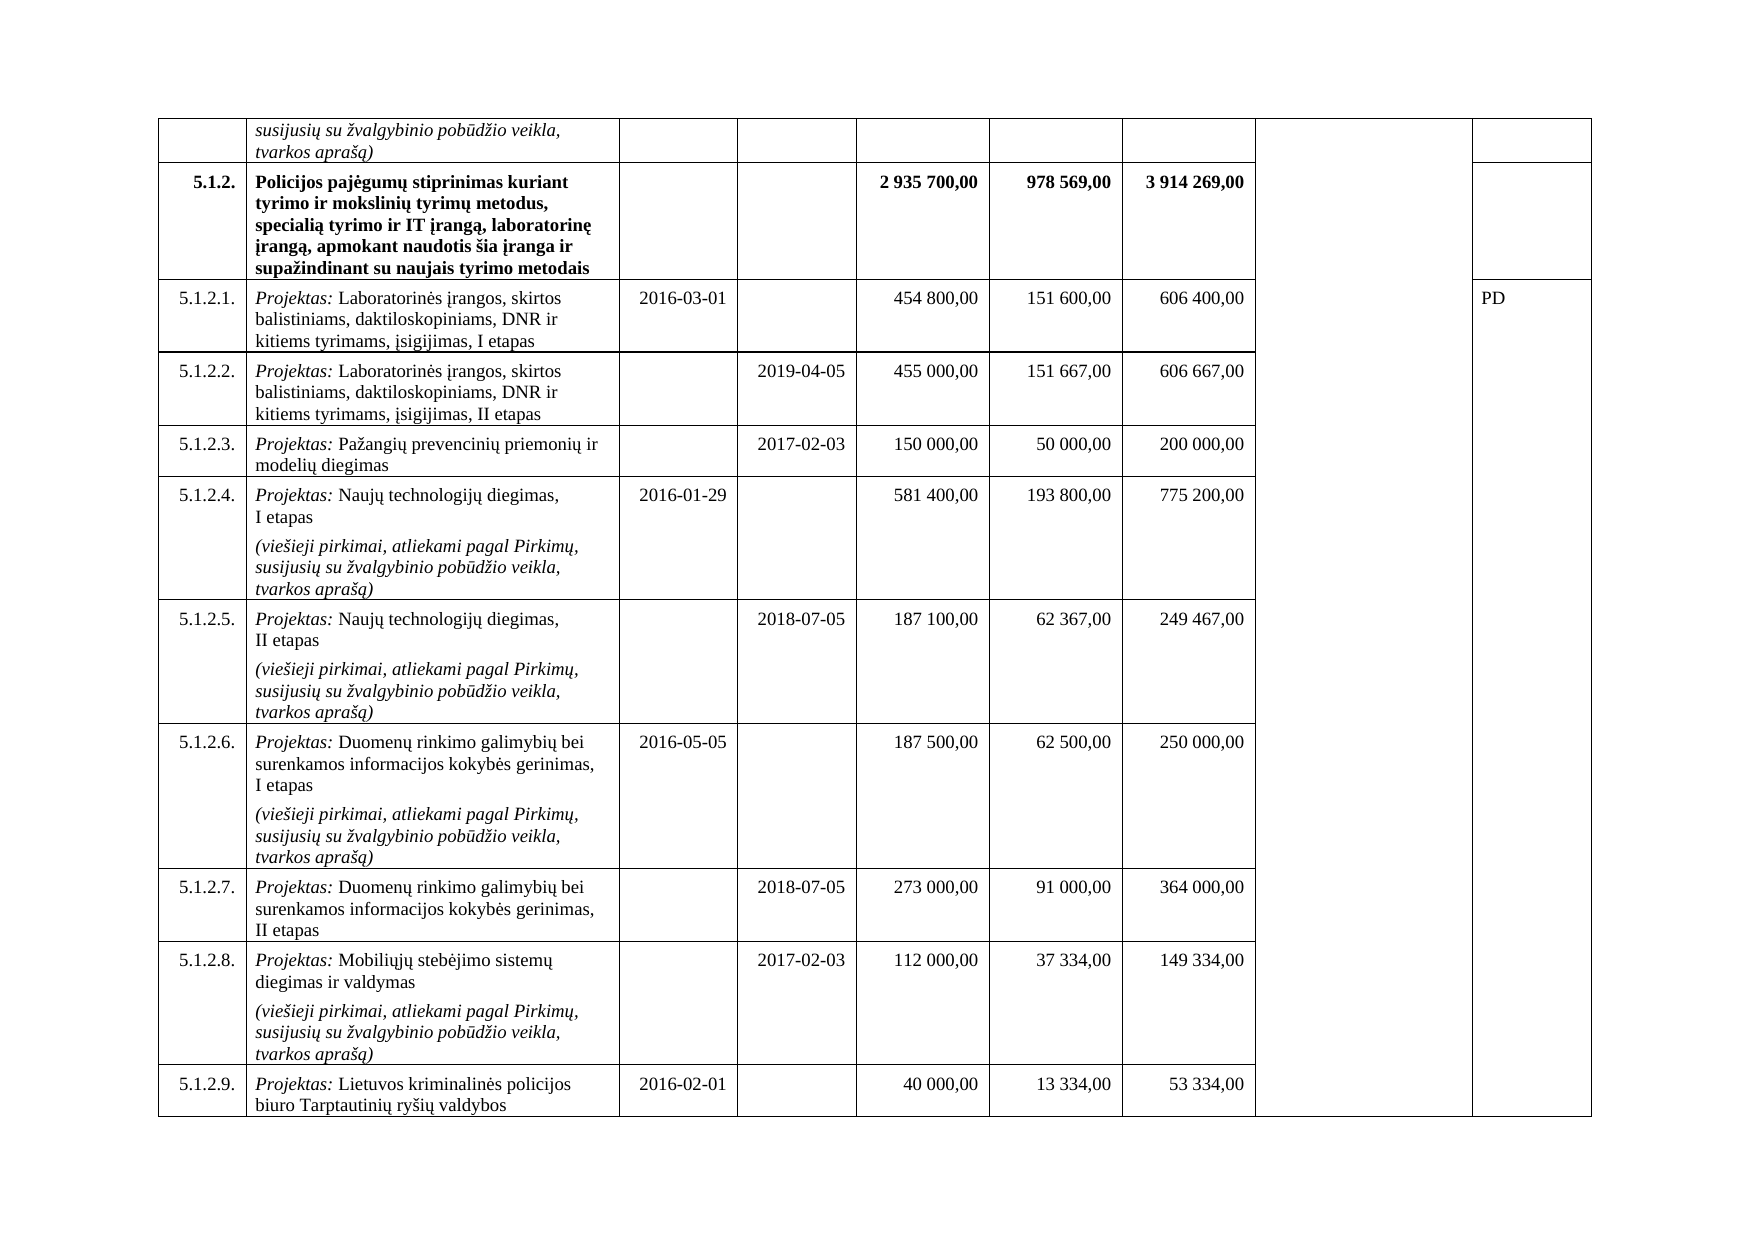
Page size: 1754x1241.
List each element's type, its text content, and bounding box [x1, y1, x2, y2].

table_cell susijusių su žvalgybinio pobūdžio veikla, tvarkos aprašą) [247, 119, 619, 162]
table_cell 2 935 700,00 [857, 163, 989, 278]
table_cell [159, 119, 246, 162]
table_cell [738, 477, 856, 599]
table_cell PD [1473, 280, 1591, 1116]
table_cell 13 334,00 [990, 1065, 1122, 1116]
table_cell 5.1.2.5. [159, 600, 246, 723]
table_cell 37 334,00 [990, 942, 1122, 1064]
table_cell 364 000,00 [1123, 869, 1255, 941]
table_cell [620, 426, 737, 476]
table_cell 2018-07-05 [738, 869, 856, 941]
table_cell [738, 119, 856, 162]
table_cell 50 000,00 [990, 426, 1122, 476]
table_cell [620, 942, 737, 1064]
table_cell [620, 119, 737, 162]
table_cell 151 600,00 [990, 280, 1122, 351]
table_cell Projektas: Lietuvos kriminalinės policijos biuro Tarptautinių ryšių valdybos [247, 1065, 619, 1116]
table_cell [857, 119, 989, 162]
table_cell 5.1.2.2. [159, 353, 246, 424]
table_cell 249 467,00 [1123, 600, 1255, 723]
table_cell 187 500,00 [857, 724, 989, 868]
table_cell 978 569,00 [990, 163, 1122, 278]
table_cell [1256, 119, 1472, 1116]
table_cell [738, 1065, 856, 1116]
table_cell Projektas: Duomenų rinkimo galimybių bei surenkamos informacijos kokybės gerinimas, II etapas [247, 869, 619, 941]
table_cell [738, 724, 856, 868]
table_cell 62 367,00 [990, 600, 1122, 723]
table_cell 2017-02-03 [738, 942, 856, 1064]
table_cell 151 667,00 [990, 353, 1122, 424]
table_cell [738, 163, 856, 278]
table_cell Policijos pajėgumų stiprinimas kuriant tyrimo ir mokslinių tyrimų metodus, specialią tyrimo ir IT įrangą, laboratorinę įrangą, apmokant naudotis šia įranga ir supažindinant su naujais tyrimo metodais [247, 163, 619, 278]
table_cell Projektas: Naujų technologijų diegimas, I etapas (viešieji pirkimai, atliekami pagal Pirkimų, susijusių su žvalgybinio pobūdžio veikla, tvarkos aprašą) [247, 477, 619, 599]
table_cell 273 000,00 [857, 869, 989, 941]
table_cell [1473, 119, 1591, 162]
table_cell 40 000,00 [857, 1065, 989, 1116]
table_cell 2016-05-05 [620, 724, 737, 868]
table_cell 193 800,00 [990, 477, 1122, 599]
table_cell [620, 869, 737, 941]
table_cell 2016-03-01 [620, 280, 737, 351]
table_cell [738, 280, 856, 351]
table_cell 150 000,00 [857, 426, 989, 476]
table_cell [620, 600, 737, 723]
table_cell 2016-01-29 [620, 477, 737, 599]
table_cell [620, 163, 737, 278]
table_cell Projektas: Laboratorinės įrangos, skirtos balistiniams, daktiloskopiniams, DNR ir kitiems tyrimams, įsigijimas, II etapas [247, 353, 619, 424]
table_cell 200 000,00 [1123, 426, 1255, 476]
table_cell 2019-04-05 [738, 353, 856, 424]
table_cell 250 000,00 [1123, 724, 1255, 868]
table_cell [990, 119, 1122, 162]
table_cell 5.1.2.3. [159, 426, 246, 476]
table_cell Projektas: Duomenų rinkimo galimybių bei surenkamos informacijos kokybės gerinimas, I etapas (viešieji pirkimai, atliekami pagal Pirkimų, susijusių su žvalgybinio pobūdžio veikla, tvarkos aprašą) [247, 724, 619, 868]
table_cell 775 200,00 [1123, 477, 1255, 599]
table_cell 62 500,00 [990, 724, 1122, 868]
table_cell 581 400,00 [857, 477, 989, 599]
table_cell 5.1.2.4. [159, 477, 246, 599]
table_cell 5.1.2.7. [159, 869, 246, 941]
table_cell Projektas: Laboratorinės įrangos, skirtos balistiniams, daktiloskopiniams, DNR ir kitiems tyrimams, įsigijimas, I etapas [247, 280, 619, 351]
table_cell 5.1.2.1. [159, 280, 246, 351]
table_cell 606 667,00 [1123, 353, 1255, 424]
table_cell Projektas: Naujų technologijų diegimas, II etapas (viešieji pirkimai, atliekami pagal Pirkimų, susijusių su žvalgybinio pobūdžio veikla, tvarkos aprašą) [247, 600, 619, 723]
table_cell 5.1.2. [159, 163, 246, 278]
table_cell Projektas: Pažangių prevencinių priemonių ir modelių diegimas [247, 426, 619, 476]
table_cell 606 400,00 [1123, 280, 1255, 351]
table_cell 2016-02-01 [620, 1065, 737, 1116]
table_cell Projektas: Mobiliųjų stebėjimo sistemų diegimas ir valdymas (viešieji pirkimai, atliekami pagal Pirkimų, susijusių su žvalgybinio pobūdžio veikla, tvarkos aprašą) [247, 942, 619, 1064]
table_cell [1473, 163, 1591, 278]
table_cell 3 914 269,00 [1123, 163, 1255, 278]
table_cell [620, 353, 737, 424]
table_cell [1123, 119, 1255, 162]
table_cell 5.1.2.6. [159, 724, 246, 868]
table_cell 187 100,00 [857, 600, 989, 723]
table_cell 149 334,00 [1123, 942, 1255, 1064]
table_cell 112 000,00 [857, 942, 989, 1064]
table_cell 2018-07-05 [738, 600, 856, 723]
table_cell 2017-02-03 [738, 426, 856, 476]
table_cell 5.1.2.9. [159, 1065, 246, 1116]
table_cell 91 000,00 [990, 869, 1122, 941]
table_cell 455 000,00 [857, 353, 989, 424]
table_cell 454 800,00 [857, 280, 989, 351]
table_cell 53 334,00 [1123, 1065, 1255, 1116]
table_cell 5.1.2.8. [159, 942, 246, 1064]
